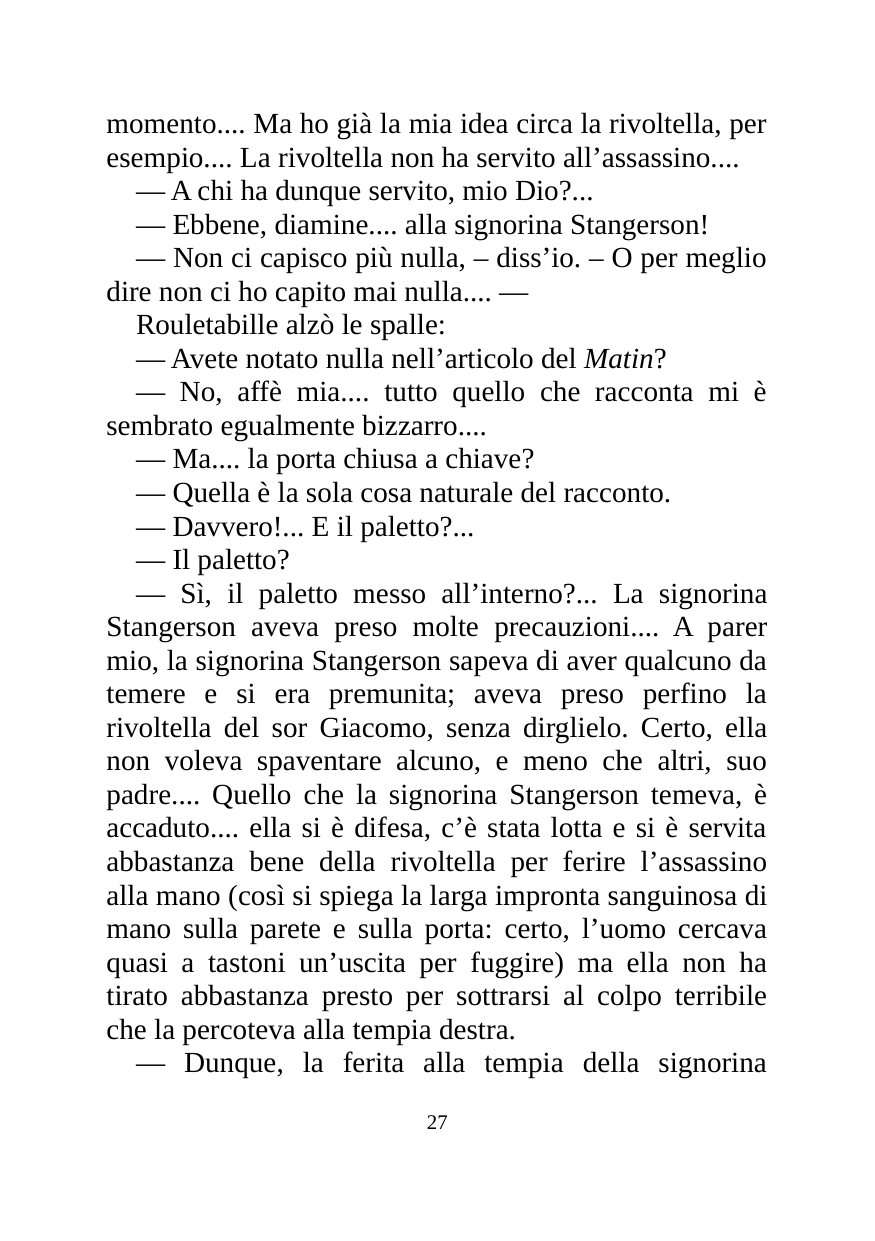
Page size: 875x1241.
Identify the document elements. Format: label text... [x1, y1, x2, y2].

text — Il paletto? [106, 542, 768, 576]
text — No, affè mia.... tutto quello che racconta mi è sembrato egualmente bizzarro.... [106, 374, 768, 442]
text — Ma.... la porta chiusa a chiave? [106, 442, 768, 475]
text momento.... Ma ho già la mia idea circa la rivoltella, per esempio.... La rivoltella non ha servito all’assassino.... [106, 106, 768, 173]
text — Ebbene, diamine.... alla signorina Stangerson! [106, 207, 768, 240]
text — Davvero!... E il paletto?... [106, 509, 768, 542]
text — Sì, il paletto messo all’interno?... La signorina Stangerson aveva preso molte precauzioni.... A parer mio, la signorina Stangerson sapeva di aver qualcuno da temere e si era premunita; aveva preso perfino la rivoltella del sor Giacomo, senza dirglielo. Certo, ella non voleva spaventare alcuno, e meno che altri, suo padre.... Quello che la signorina Stangerson temeva, è accaduto.... ella si è difesa, c’è stata lotta e si è servita abbastanza bene della rivoltella per ferire l’assassino alla mano (così si spiega la larga impronta sanguinosa di mano sulla parete e sulla porta: certo, l’uomo cercava quasi a tastoni un’uscita per fuggire) ma ella non ha tirato abbastanza presto per sottrarsi al colpo terribile che la percoteva alla tempia destra. [106, 576, 768, 1045]
text — Non ci capisco più nulla, – diss’io. – O per meglio dire non ci ho capito mai nulla.... — [106, 240, 768, 307]
text — Dunque, la ferita alla tempia della signorina [106, 1045, 768, 1079]
text — Quella è la sola cosa naturale del racconto. [106, 475, 768, 509]
text — A chi ha dunque servito, mio Dio?... [106, 173, 768, 207]
text Rouletabille alzò le spalle: [106, 307, 768, 341]
text — Avete notato nulla nell’articolo del Matin? [106, 341, 768, 374]
